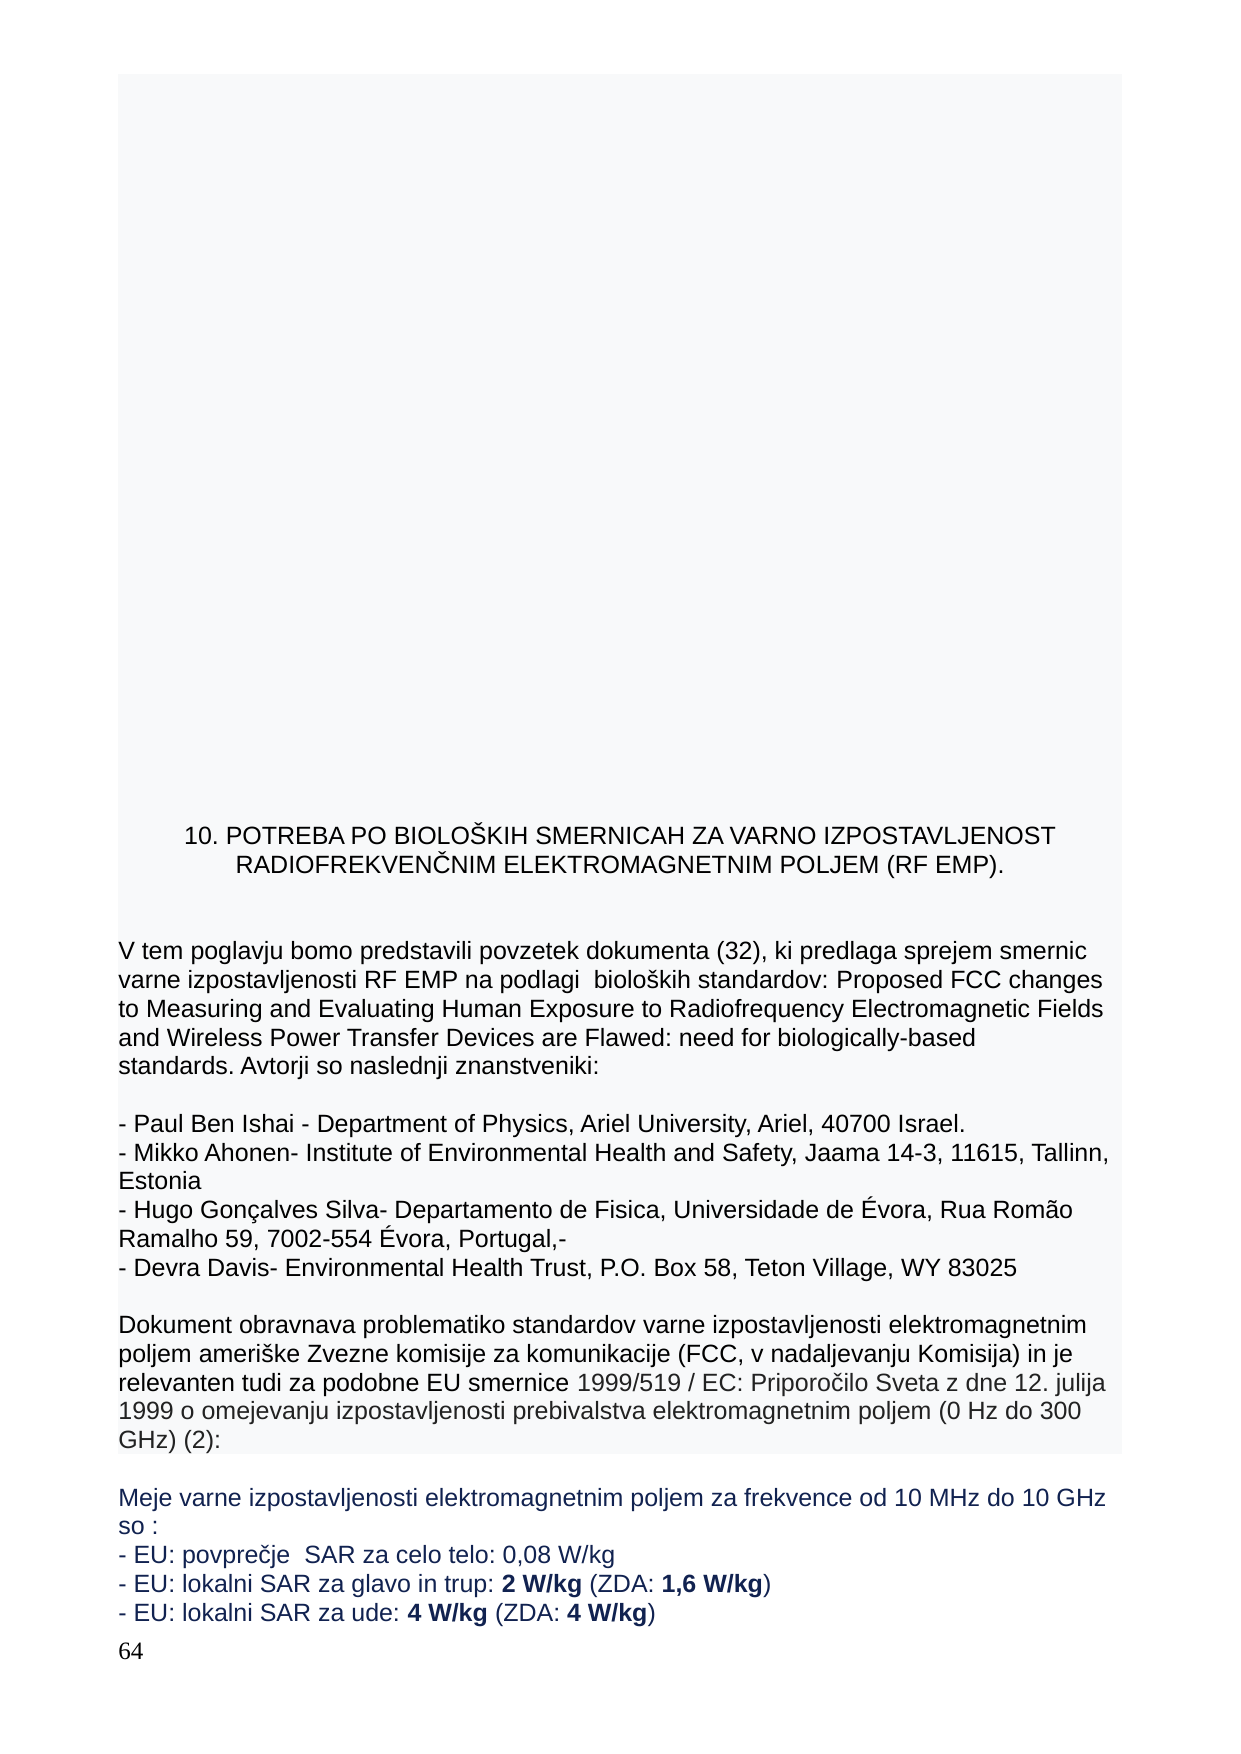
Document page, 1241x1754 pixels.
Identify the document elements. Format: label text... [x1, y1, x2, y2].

text V tem poglavju bomo predstavili povzetek dokumenta (32), ki predlaga sprejem smernic varne izpostavljenosti RF EMP na podlagi bioloških standardov: Proposed FCC changes to Measuring and Evaluating Human Exposure to Radiofrequency Electromagnetic Fields and Wireless Power Transfer Devices are Flawed: need for biologically-based [118, 936, 1122, 1051]
text - Paul Ben Ishai - Department of Physics, Ariel University, Ariel, 40700 Israel. [118, 1109, 1122, 1137]
text Meje varne izpostavljenosti elektromagnetnim poljem za frekvence od 10 MHz do 10 GHz so : [118, 1482, 1122, 1540]
text Dokument obravnava problematiko standardov varne izpostavljenosti elektromagnetnim poljem ameriške Zvezne komisije za komunikacije (FCC, v nadaljevanju Komisija) in je relevanten tudi za podobne EU smernice 1999/519 / EC: Priporočilo Sveta z dne 12. julija 1999 o omejevanju izpostavljenosti prebivalstva elektromagnetnim poljem (0 Hz do 300 GHz) (2): [118, 1310, 1122, 1454]
text - Mikko Ahonen- Institute of Environmental Health and Safety, Jaama 14-3, 11615, Tallinn, Estonia [118, 1137, 1122, 1195]
text - EU: lokalni SAR za glavo in trup: 2 W/kg (ZDA: 1,6 W/kg) [118, 1569, 1122, 1597]
text - EU: lokalni SAR za ude: 4 W/kg (ZDA: 4 W/kg) [118, 1597, 1122, 1626]
text standards. Avtorji so naslednji znanstveniki: [118, 1051, 1122, 1080]
text - EU: povprečje SAR za celo telo: 0,08 W/kg [118, 1540, 1122, 1569]
text 10. POTREBA PO BIOLOŠKIH SMERNICAH ZA VARNO IZPOSTAVLJENOST RADIOFREKVENČNIM ELEKTROMAGNETNIM POLJEM (RF EMP). [118, 821, 1122, 879]
text - Devra Davis- Environmental Health Trust, P.O. Box 58, Teton Village, WY 83025 [118, 1252, 1122, 1281]
text - Hugo Gonçalves Silva- Departamento de Fisica, Universidade de Évora, Rua Romão Ramalho 59, 7002-554 Évora, Portugal,- [118, 1195, 1122, 1252]
